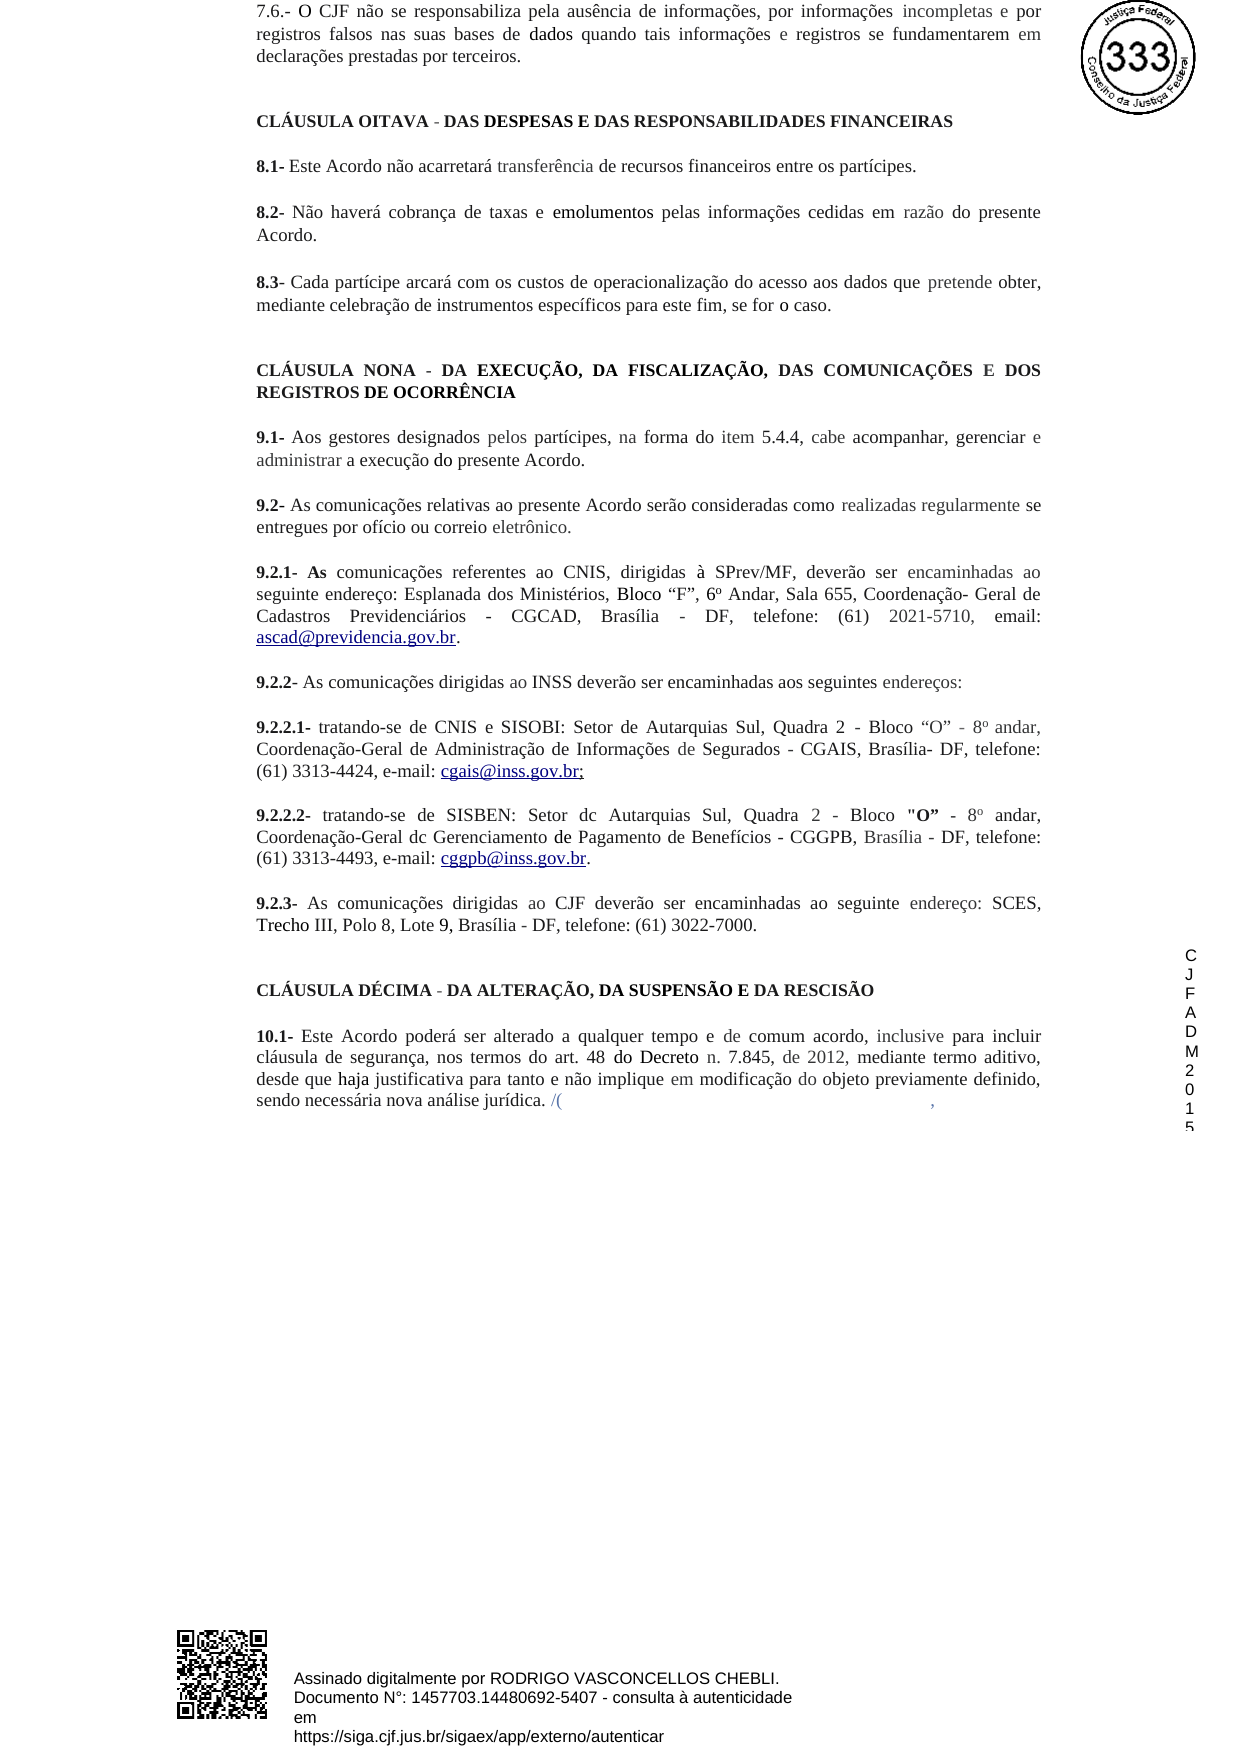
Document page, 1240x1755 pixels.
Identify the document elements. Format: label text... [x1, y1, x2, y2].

list - O CJF não se responsabiliza pela ausência de informações, por informações incompletas e por registros falsos nas suas bases de dados quando tais informações e registros se fundamentarem em declarações prestadas por terceiros. [256, 0, 1041, 66]
text CLÁUSULA NONA - DA EXECUÇÃO, DA FISCALIZAÇÃO, DAS COMUNICAÇÕES E DOS REGISTROS DE OCORRÊNCIA [256, 360, 1041, 402]
list - Este Acordo poderá ser alterado a qualquer tempo e de comum acordo, inclusive para incluir cláusula de segurança, nos termos do art. 48 do Decreto n. 7.845, de 2012, mediante termo aditivo, desde que haja justificativa para tanto e não implique em modificação do objeto previamente definido, sendo necessária nova análise jurídica. /( , [256, 1024, 1041, 1111]
text CLÁUSULA OITAVA - DAS DESPESAS E DAS RESPONSABILIDADES FINANCEIRAS [256, 111, 1041, 131]
text CLÁUSULA DÉCIMA - DA ALTERAÇÃO, DA SUSPENSÃO E DA RESCISÃO [256, 980, 1041, 1000]
list - tratando-se de CNIS e SISOBI: Setor de Autarquias Sul, Quadra 2 - Bloco “O” - 8o andar, Coordenação-Geral de Administração de Informações de Segurados - CGAIS, Brasília- DF, telefone: (61) 3313-4424, e-mail: cgais@inss.gov.br; [256, 716, 1041, 781]
list - As comunicações dirigidas ao INSS deverão ser encaminhadas aos seguintes endereços: [256, 671, 1041, 692]
list - Aos gestores designados pelos partícipes, na forma do item 5.4.4, cabe acompanhar, gerenciar e administrar a execução do presente Acordo. [256, 426, 1041, 470]
list - As comunicações referentes ao CNIS, dirigidas à SPrev/MF, deverão ser encaminhadas ao seguinte endereço: Esplanada dos Ministérios, Bloco “F”, 6o Andar, Sala 655, Coordenação- Geral de Cadastros Previdenciários - CGCAD, Brasília - DF, telefone: (61) 2021-5710, email: ascad@previdencia.gov.br. [256, 561, 1041, 648]
list - Este Acordo não acarretará transferência de recursos financeiros entre os partícipes. [256, 155, 1041, 176]
list - Não haverá cobrança de taxas e emolumentos pelas informações cedidas em razão do presente Acordo. [256, 201, 1041, 246]
list CJFADM201500073V02 [1185, 946, 1203, 1131]
list - tratando-se de SISBEN: Setor dc Autarquias Sul, Quadra 2 - Bloco "O” - 8o andar, Coordenação-Geral dc Gerenciamento de Pagamento de Benefícios - CGGPB, Brasília - DF, telefone: (61) 3313-4493, e-mail: cggpb@inss.gov.br. [256, 804, 1041, 869]
list - As comunicações relativas ao presente Acordo serão consideradas como realizadas regularmente se entregues por ofício ou correio eletrônico. [256, 494, 1041, 538]
list - Cada partícipe arcará com os custos de operacionalização do acesso aos dados que pretende obter, mediante celebração de instrumentos específicos para este fim, se for o caso. [256, 271, 1041, 315]
list - As comunicações dirigidas ao CJF deverão ser encaminhadas ao seguinte endereço: SCES, Trecho III, Polo 8, Lote 9, Brasília - DF, telefone: (61) 3022-7000. [256, 892, 1041, 936]
